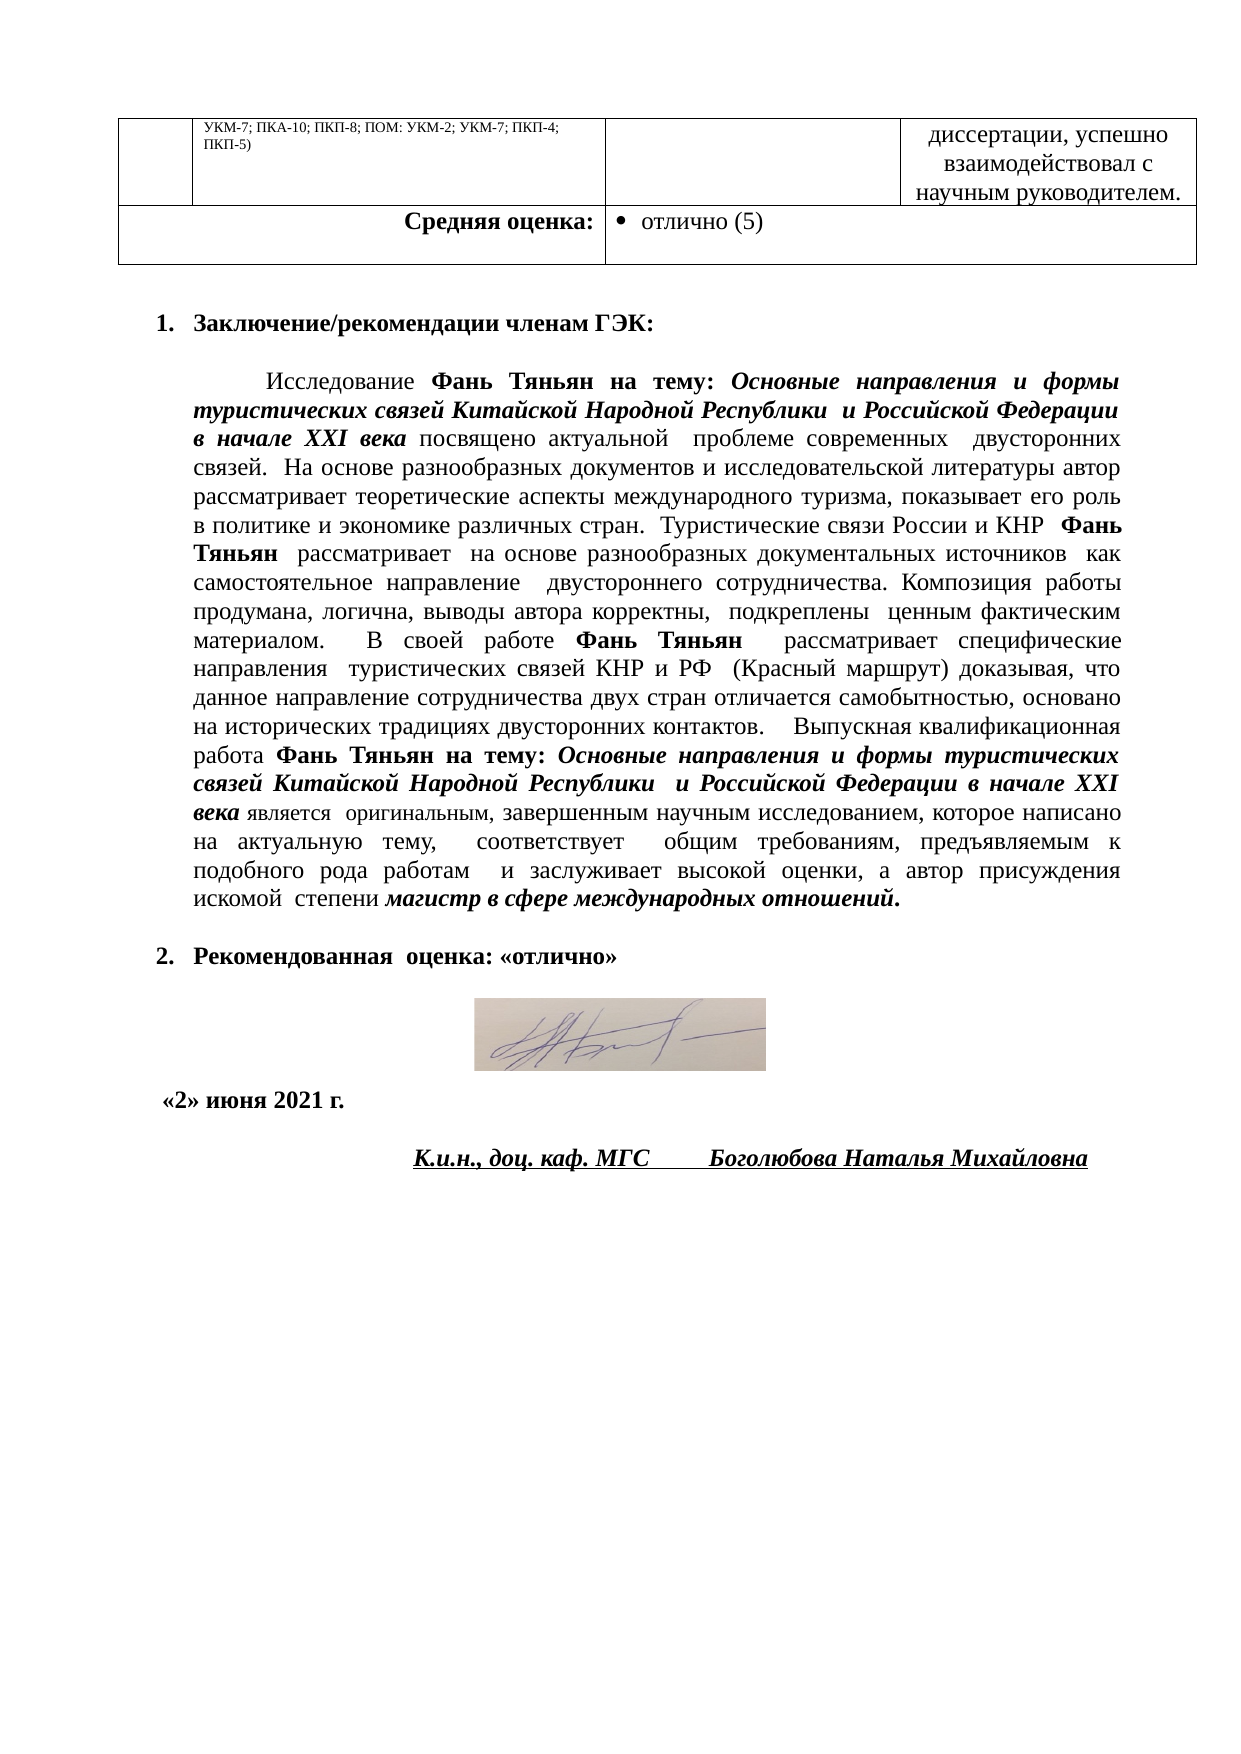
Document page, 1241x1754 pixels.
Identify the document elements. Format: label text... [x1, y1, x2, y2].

table_cell [606, 119, 900, 205]
text К.и.н., доц. каф. МГС Боголюбова Наталья Михайловна [339, 1143, 1122, 1171]
text Исследование Фань Тяньян на тему: Основные направления и формы туристических связей Китайской Народной Республики и Российской Федерации в начале XXI века посвящено актуальной проблеме современных двусторонних связей. На основе разнообразных документов и исследовательской литературы автор рассматривает теоретические аспекты международного туризма, показывает его роль в политике и экономике различных стран. Туристические связи России и КНР Фань Тяньян рассматривает на основе разнообразных документальных источников как самостоятельное направление двустороннего сотрудничества. Композиция работы продумана, логична, выводы автора корректны, подкреплены ценным фактическим материалом. В своей работе Фань Тяньян рассматривает специфические направления туристических связей КНР и РФ (Красный маршрут) доказывая, что данное направление сотрудничества двух стран отличается самобытностью, основано на исторических традициях двусторонних контактов. Выпускная квалификационная работа Фань Тяньян на тему: Основные направления и формы туристических связей Китайской Народной Республики и Российской Федерации в начале XXI века является оригинальным, завершенным научным исследованием, которое написано на актуальную тему, соответствует общим требованиям, предъявляемым к подобного рода работам и заслуживает высокой оценки, а автор присуждения искомой степени магистр в сфере международных отношений. [193, 366, 1122, 912]
table_cell [119, 119, 192, 205]
table_cell Средняя оценка: [119, 206, 605, 264]
list Рекомендованная оценка: «отлично» [156, 941, 1122, 970]
table_cell диссертации, успешно взаимодействовал с научным руководителем. [901, 119, 1196, 205]
table_cell отлично (5) [606, 206, 1196, 264]
list Заключение/рекомендации членам ГЭК: [156, 308, 1122, 337]
picture [474, 998, 766, 1071]
table_cell УКМ-7; ПКА-10; ПКП-8; ПОМ: УКМ-2; УКМ-7; ПКП-4; ПКП-5) [193, 119, 605, 205]
text «2» июня 2021 г. [118, 1085, 1122, 1114]
